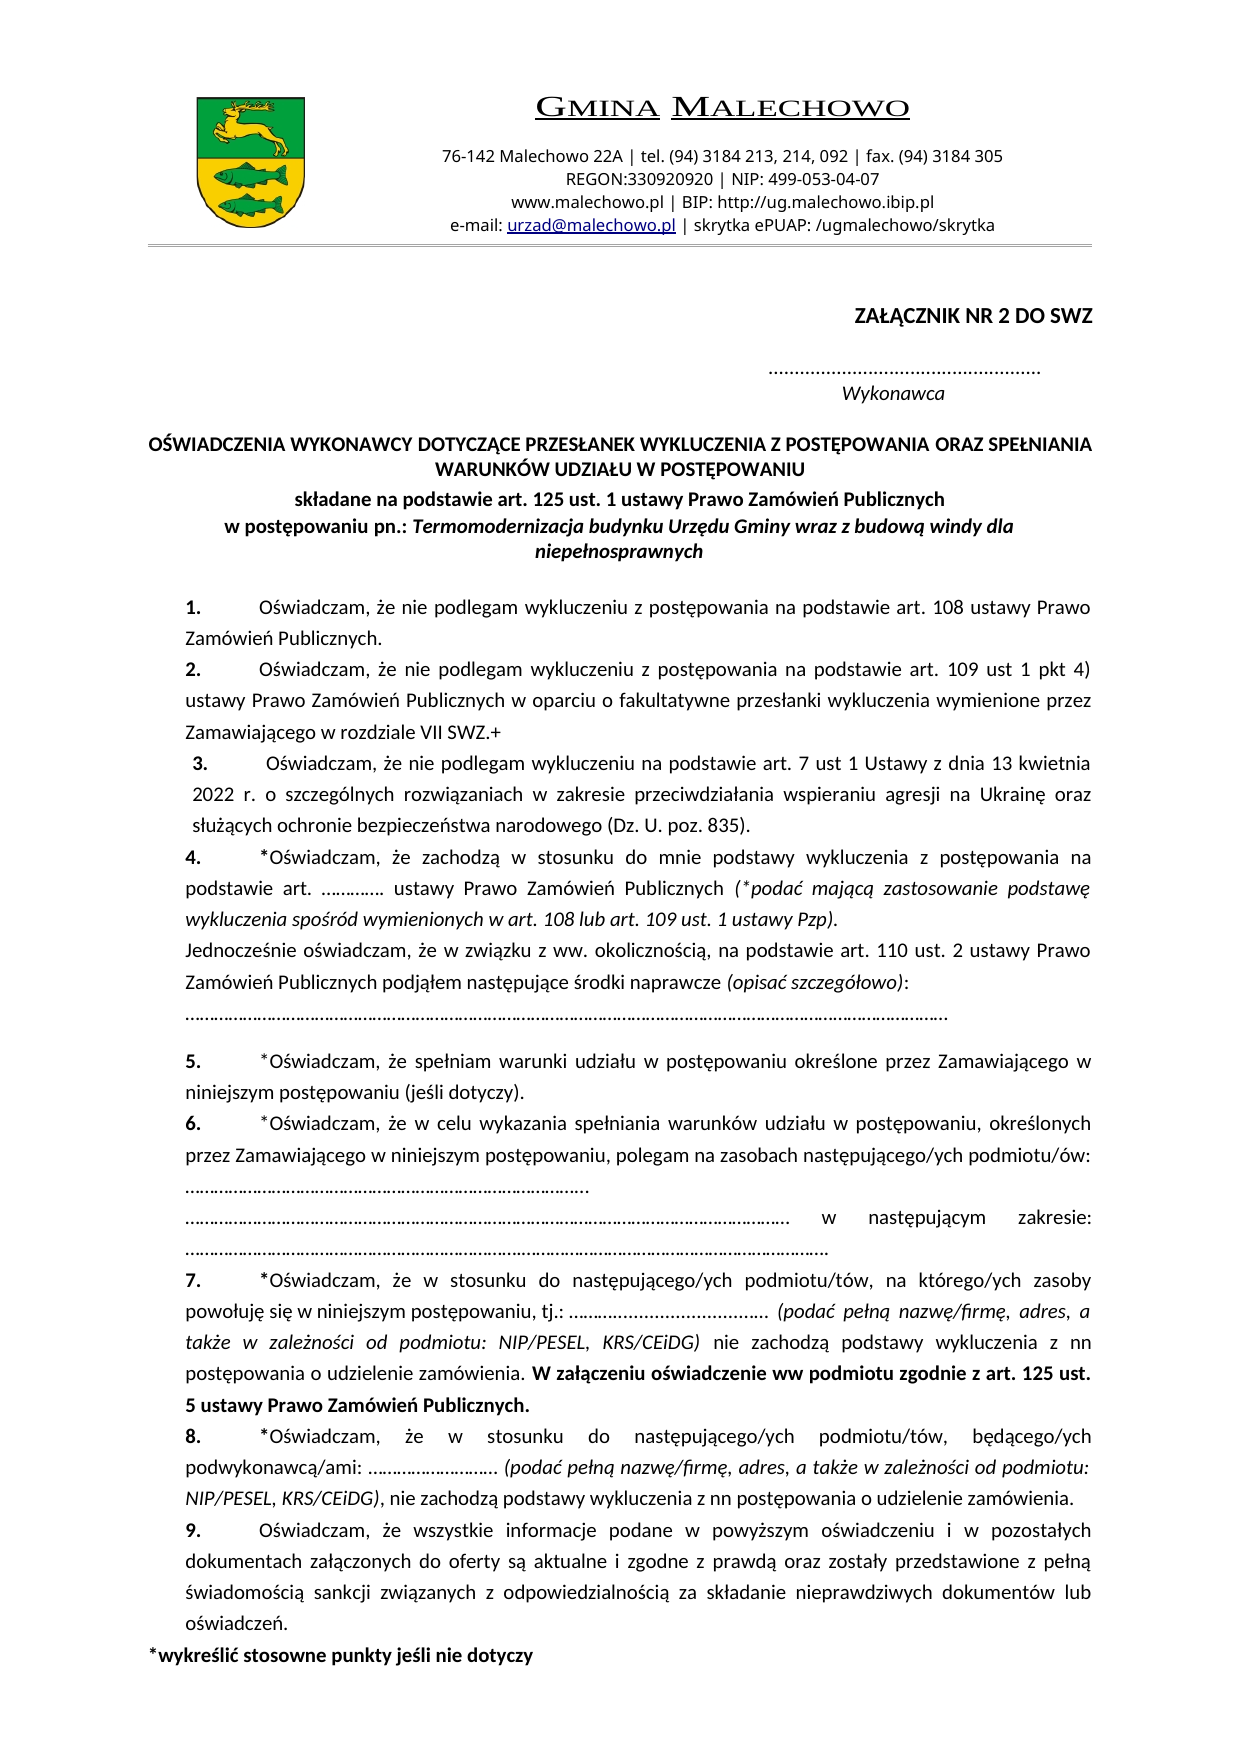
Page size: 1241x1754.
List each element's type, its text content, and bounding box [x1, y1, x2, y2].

text składane na podstawie art. 125 ust. 1 ustawy Prawo Zamówień Publicznych [148, 482, 1093, 513]
text w postępowaniu pn.: Termomodernizacja budynku Urzędu Gminy wraz z budową windy dla niepełnosprawnych [148, 513, 1093, 564]
list Oświadczam, że nie podlegam wykluczeniu z postępowania na podstawie art. 109 ust 1 pkt 4) ustawy Prawo Zamówień Publicznych w oparciu o fakultatywne przesłanki wykluczenia wymienione przez Zamawiającego w rozdziale VII SWZ.+ [185, 652, 1093, 745]
list Oświadczam, że nie podlegam wykluczeniu na podstawie art. 7 ust 1 Ustawy z dnia 13 kwietnia 2022 r. o szczególnych rozwiązaniach w zakresie przeciwdziałania wspieraniu agresji na Ukrainę oraz służących ochronie bezpieczeństwa narodowego (Dz. U. poz. 835). [192, 745, 1093, 839]
list *Oświadczam, że zachodzą w stosunku do mnie podstawy wykluczenia z postępowania na podstawie art. …………. ustawy Prawo Zamówień Publicznych (*podać mającą zastosowanie podstawę wykluczenia spośród wymienionych w art. 108 lub art. 109 ust. 1 ustawy Pzp). [185, 839, 1093, 933]
list *Oświadczam, że spełniam warunki udziału w postępowaniu określone przez Zamawiającego w niniejszym postępowaniu (jeśli dotyczy). [185, 1043, 1093, 1106]
list Oświadczam, że wszystkie informacje podane w powyższym oświadczeniu i w pozostałych dokumentach załączonych do oferty są aktualne i zgodne z prawdą oraz zostały przedstawione z pełną świadomością sankcji związanych z odpowiedzialnością za składanie nieprawdziwych dokumentów lub oświadczeń. [185, 1512, 1093, 1637]
list *Oświadczam, że w celu wykazania spełniania warunków udziału w postępowaniu, określonych przez Zamawiającego w niniejszym postępowaniu, polegam na zasobach następującego/ych podmiotu/ów: ………………………………………………………………………...……………………………………………………………………………………………………………… w następującym zakresie:…………………………………………………………….………………………………………………………. [185, 1106, 1093, 1262]
list *Oświadczam, że w stosunku do następującego/ych podmiotu/tów, będącego/ych podwykonawcą/ami: ……………………… (podać pełną nazwę/firmę, adres, a także w zależności od podmiotu: NIP/PESEL, KRS/CEiDG), nie zachodzą podstawy wykluczenia z nn postępowania o udzielenie zamówienia. [185, 1418, 1093, 1512]
list *wykreślić stosowne punkty jeśli nie dotyczy [148, 1637, 1093, 1668]
list *Oświadczam, że w stosunku do następującego/ych podmiotu/tów, na którego/ych zasoby powołuję się w niniejszym postępowaniu, tj.: ………...........................… (podać pełną nazwę/firmę, adres, a także w zależności od podmiotu: NIP/PESEL, KRS/CEiDG) nie zachodzą podstawy wykluczenia z nn postępowania o udzielenie zamówienia. W załączeniu oświadczenie ww podmiotu zgodnie z art. 125 ust. 5 ustawy Prawo Zamówień Publicznych. [185, 1262, 1093, 1418]
list Jednocześnie oświadczam, że w związku z ww. okolicznością, na podstawie art. 110 ust. 2 ustawy Prawo Zamówień Publicznych podjąłem następujące środki naprawcze (opisać szczegółowo): …………………………………………………………………………………………………………………………………………… [185, 933, 1093, 1027]
text OŚWIADCZENIA WYKONAWCY DOTYCZĄCE PRZESŁANEK WYKLUCZENIA Z POSTĘPOWANIA ORAZ SPEŁNIANIA WARUNKÓW UDZIAŁU W POSTĘPOWANIU [148, 431, 1093, 482]
text ZAŁĄCZNIK NR 2 DO SWZ [148, 301, 1093, 329]
list Oświadczam, że nie podlegam wykluczeniu z postępowania na podstawie art. 108 ustawy Prawo Zamówień Publicznych. [185, 589, 1093, 652]
text .................................................... [768, 354, 1093, 380]
text Wykonawca [842, 380, 1093, 405]
